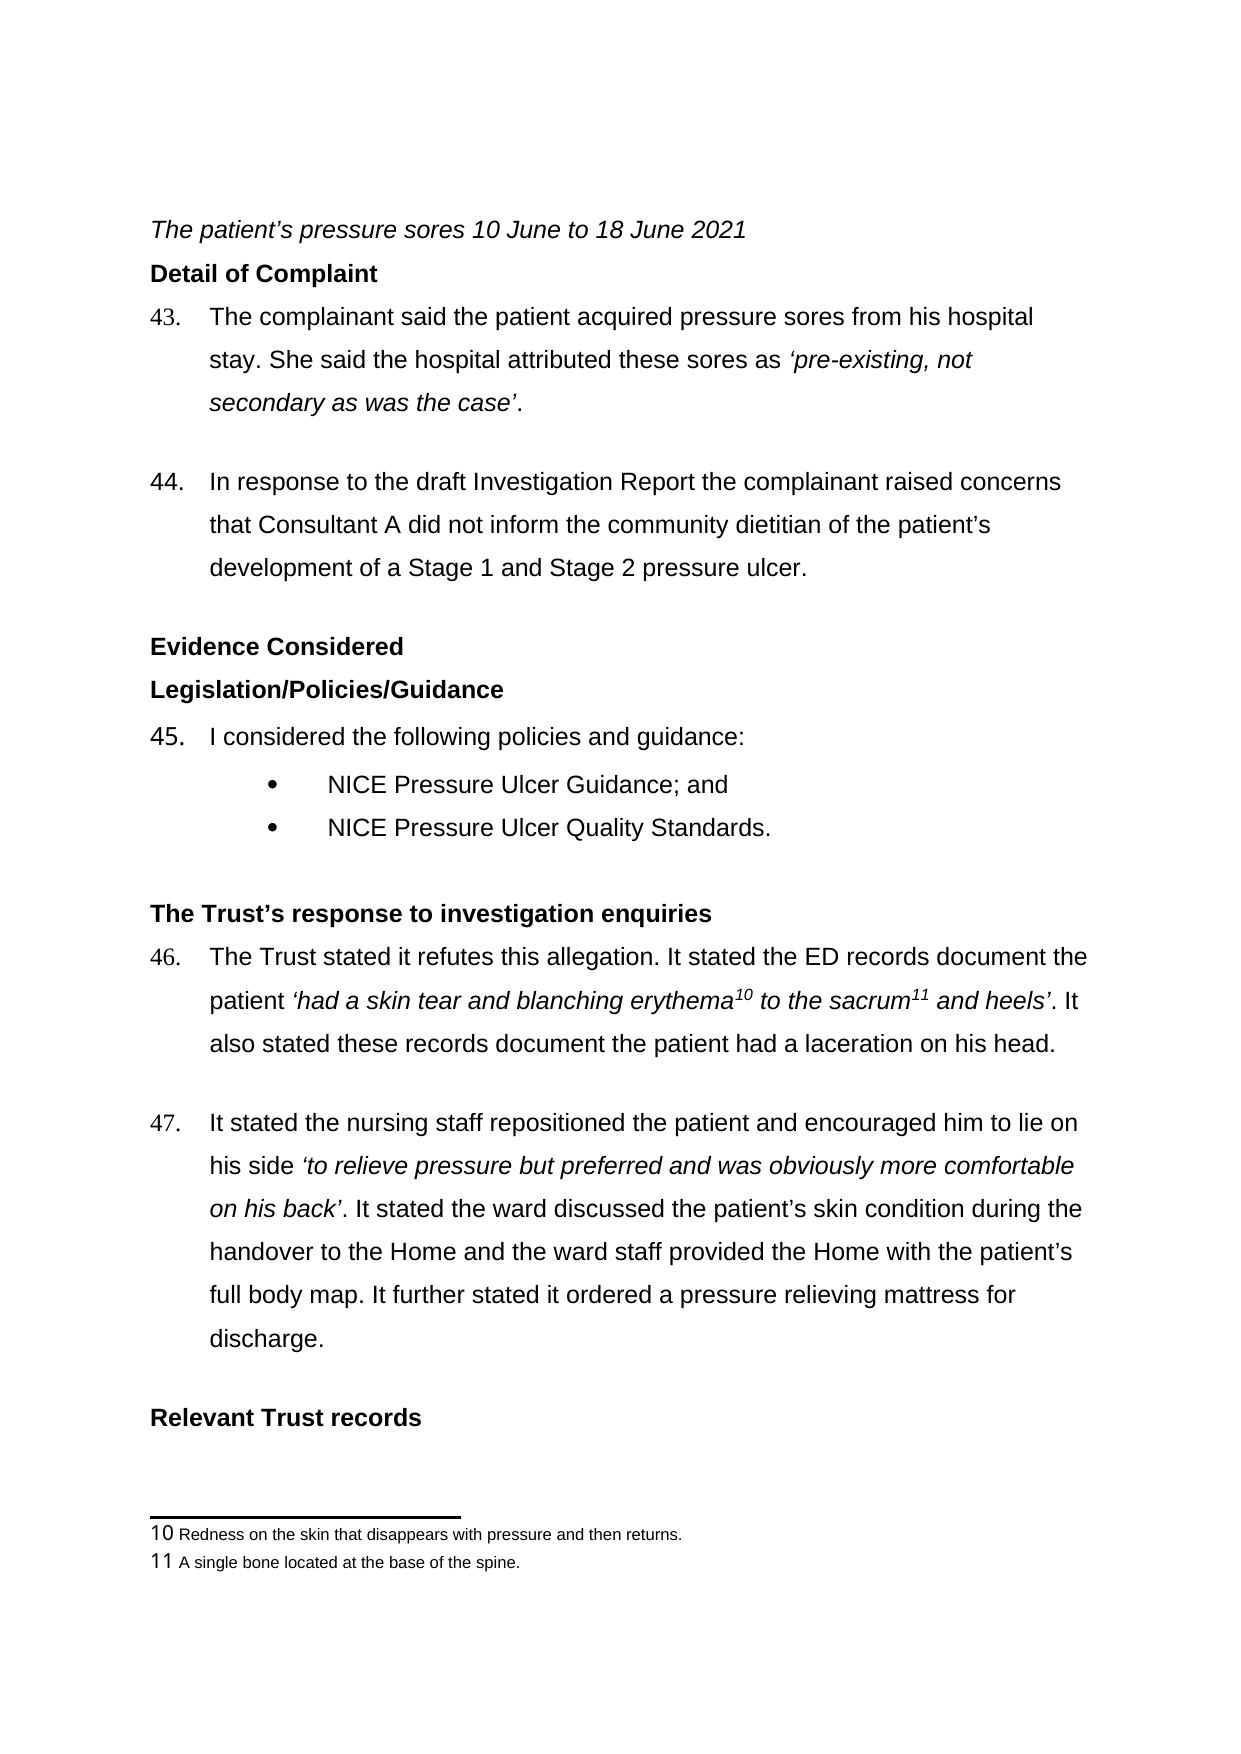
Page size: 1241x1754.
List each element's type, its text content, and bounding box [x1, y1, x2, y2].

text Relevant Trust records [150, 1403, 1090, 1431]
list I considered the following policies and guidance: [150, 719, 1090, 753]
text Detail of Complaint [150, 258, 1090, 287]
list The Trust stated it refutes this allegation. It stated the ED records document the patient ‘had a skin tear and blanching erythema to the sacrum and heels’. It also stated these records document the patient had a laceration on his head. [150, 942, 1090, 1057]
list It stated the nursing staff repositioned the patient and encouraged him to lie on his side ‘to relieve pressure but preferred and was obviously more comfortable on his back’. It stated the ward discussed the patient’s skin condition during the handover to the Home and the ward staff provided the Home with the patient’s full body map. It further stated it ordered a pressure relieving mattress for discharge. [150, 1108, 1090, 1352]
list In response to the draft Investigation Report the complainant raised concerns that Consultant A did not inform the community dietitian of the patient’s development of a Stage 1 and Stage 2 pressure ulcer. [150, 467, 1090, 582]
text Evidence Considered [150, 632, 1090, 661]
list The complainant said the patient acquired pressure sores from his hospital stay. She said the hospital attributed these sores as ‘pre-existing, not secondary as was the case’. [150, 302, 1090, 417]
text Legislation/Policies/Guidance [150, 676, 1090, 704]
list NICE Pressure Ulcer Quality Standards. [268, 813, 1090, 842]
list Redness on the skin that disappears with pressure and then returns. [150, 1518, 1090, 1546]
list A single bone located at the base of the spine. [150, 1546, 1090, 1574]
text The Trust’s response to investigation enquiries [150, 899, 1090, 928]
list The patient’s pressure sores 10 June to 18 June 2021 [150, 215, 1090, 244]
list NICE Pressure Ulcer Guidance; and [268, 770, 1090, 798]
